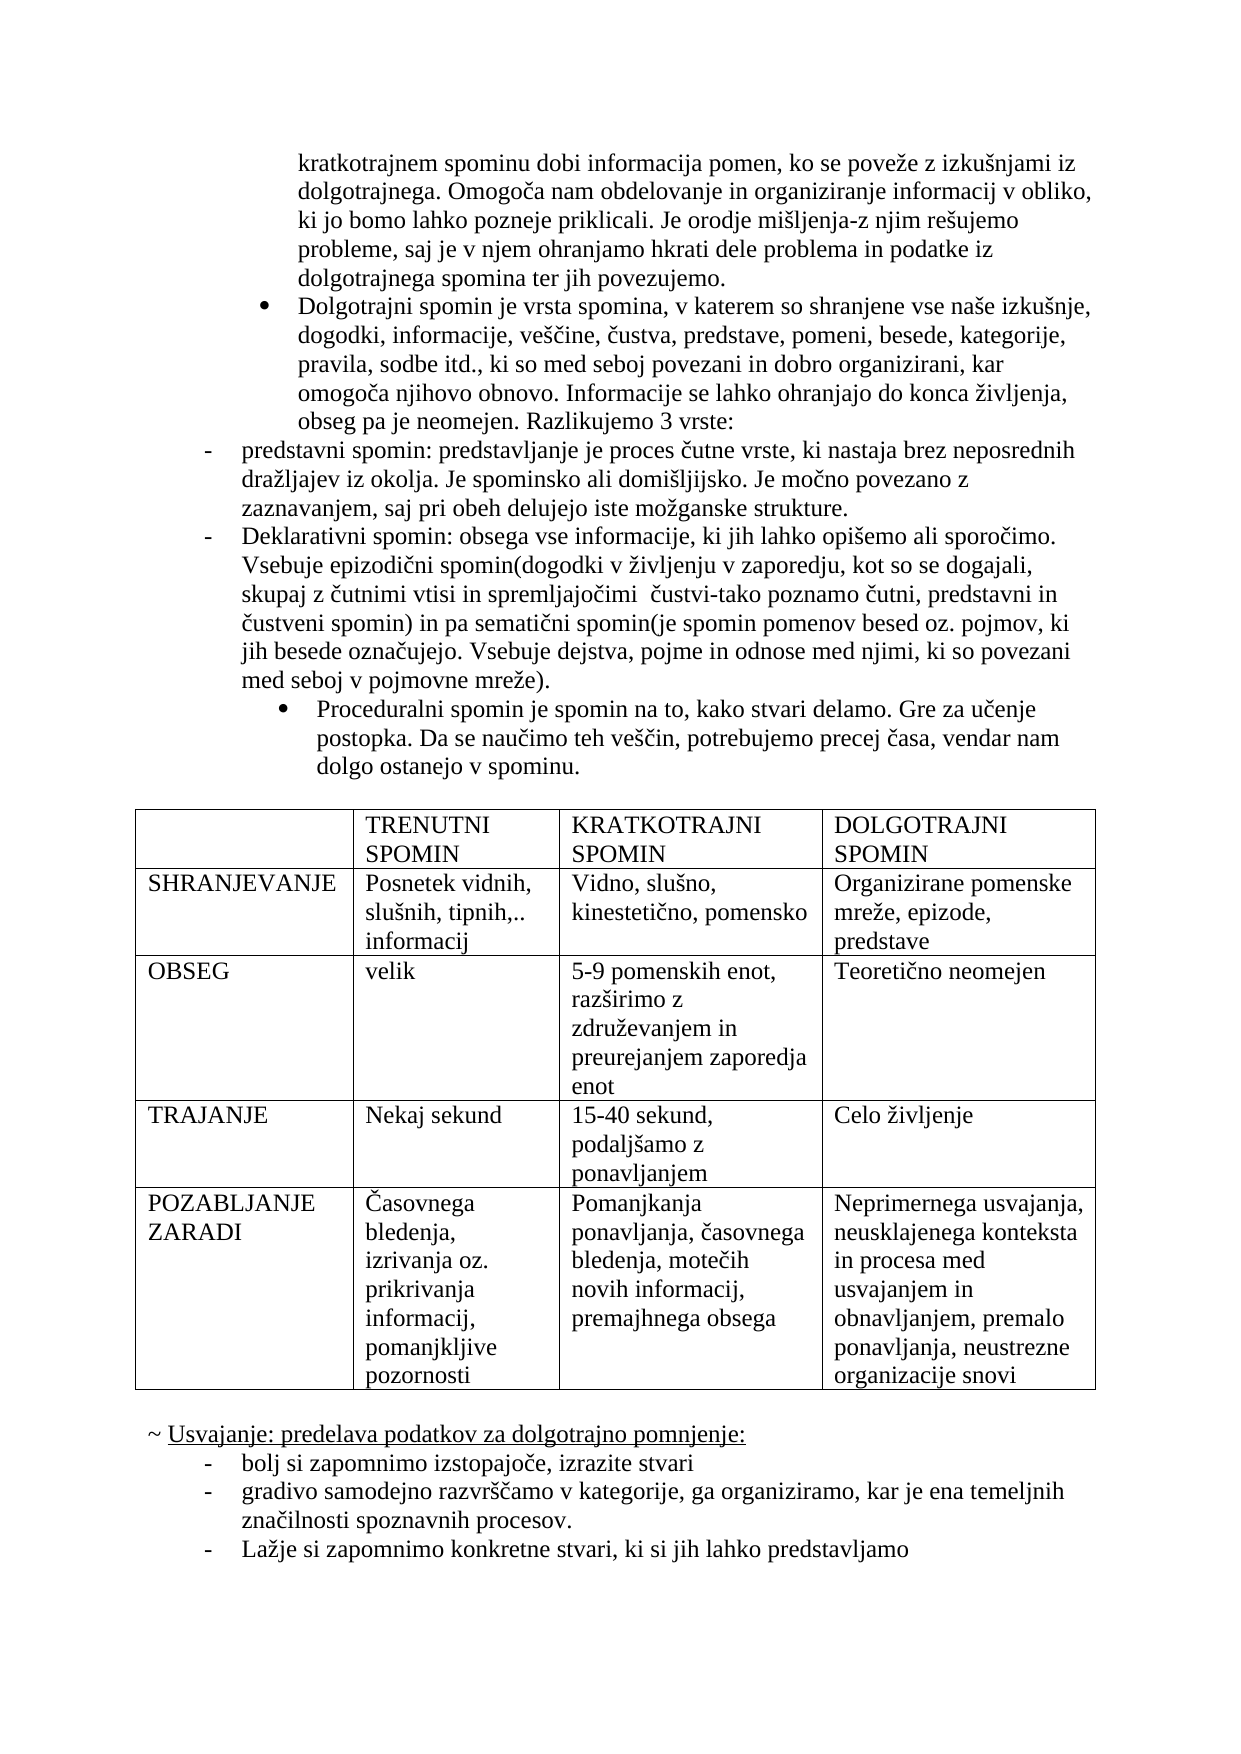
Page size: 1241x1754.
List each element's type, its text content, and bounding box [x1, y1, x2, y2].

table_cell Teoretično neomejen [823, 956, 1095, 1099]
table_cell Organizirane pomenske mreže, epizode, predstave [823, 869, 1095, 955]
table_cell TRAJANJE [136, 1101, 353, 1187]
table_header TRENUTNI SPOMIN [354, 810, 559, 867]
table_header KRATKOTRAJNI SPOMIN [560, 810, 822, 867]
table_cell Pomanjkanja ponavljanja, časovnega bledenja, motečih novih informacij, premajhnega obsega [560, 1188, 822, 1389]
table_cell Časovnega bledenja, izrivanja oz. prikrivanja informacij, pomanjkljive pozornosti [354, 1188, 559, 1389]
table_cell Celo življenje [823, 1101, 1095, 1187]
list bolj si zapomnimo izstopajoče, izrazite stvari [204, 1448, 1093, 1476]
list Deklarativni spomin: obsega vse informacije, ki jih lahko opišemo ali sporočimo. Vsebuje epizodični spomin(dogodki v življenju v zaporedju, kot so se dogajali, skupaj z čutnimi vtisi in spremljajočimi čustvi-tako poznamo čutni, predstavni in čustveni spomin) in pa sematični spomin(je spomin pomenov besed oz. pojmov, ki jih besede označujejo. Vsebuje dejstva, pojme in odnose med njimi, ki so povezani med seboj v pojmovne mreže). [204, 521, 1093, 694]
list Dolgotrajni spomin je vrsta spomina, v katerem so shranjene vse naše izkušnje, dogodki, informacije, veščine, čustva, predstave, pomeni, besede, kategorije, pravila, sodbe itd., ki so med seboj povezani in dobro organizirani, kar omogoča njihovo obnovo. Informacije se lahko ohranjajo do konca življenja, obseg pa je neomejen. Razlikujemo 3 vrste: [260, 291, 1093, 435]
table_cell Posnetek vidnih, slušnih, tipnih,.. informacij [354, 869, 559, 955]
table_cell 15-40 sekund, podaljšamo z ponavljanjem [560, 1101, 822, 1187]
table_cell 5-9 pomenskih enot, razširimo z združevanjem in preurejanjem zaporedja enot [560, 956, 822, 1099]
table_cell OBSEG [136, 956, 353, 1099]
list predstavni spomin: predstavljanje je proces čutne vrste, ki nastaja brez neposrednih dražljajev iz okolja. Je spominsko ali domišljijsko. Je močno povezano z zaznavanjem, saj pri obeh delujejo iste možganske strukture. [204, 435, 1093, 521]
table_cell Neprimernega usvajanja, neusklajenega konteksta in procesa med usvajanjem in obnavljanjem, premalo ponavljanja, neustrezne organizacije snovi [823, 1188, 1095, 1389]
table_header DOLGOTRAJNI SPOMIN [823, 810, 1095, 867]
list Proceduralni spomin je spomin na to, kako stvari delamo. Gre za učenje postopka. Da se naučimo teh veščin, potrebujemo precej časa, vendar nam dolgo ostanejo v spominu. [279, 694, 1093, 780]
table_cell Nekaj sekund [354, 1101, 559, 1187]
table_cell SHRANJEVANJE [136, 869, 353, 955]
table_header [136, 810, 353, 867]
text ~ Usvajanje: predelava podatkov za dolgotrajno pomnjenje: [148, 1419, 1093, 1448]
list gradivo samodejno razvrščamo v kategorije, ga organiziramo, kar je ena temeljnih značilnosti spoznavnih procesov. [204, 1476, 1093, 1534]
table_cell Vidno, slušno, kinestetično, pomensko [560, 869, 822, 955]
list Lažje si zapomnimo konkretne stvari, ki si jih lahko predstavljamo [204, 1534, 1093, 1563]
table_cell velik [354, 956, 559, 1099]
list kratkotrajnem spominu dobi informacija pomen, ko se poveže z izkušnjami iz dolgotrajnega. Omogoča nam obdelovanje in organiziranje informacij v obliko, ki jo bomo lahko pozneje priklicali. Je orodje mišljenja-z njim rešujemo probleme, saj je v njem ohranjamo hkrati dele problema in podatke iz dolgotrajnega spomina ter jih povezujemo. [260, 148, 1093, 291]
table_cell POZABLJANJE ZARADI [136, 1188, 353, 1389]
